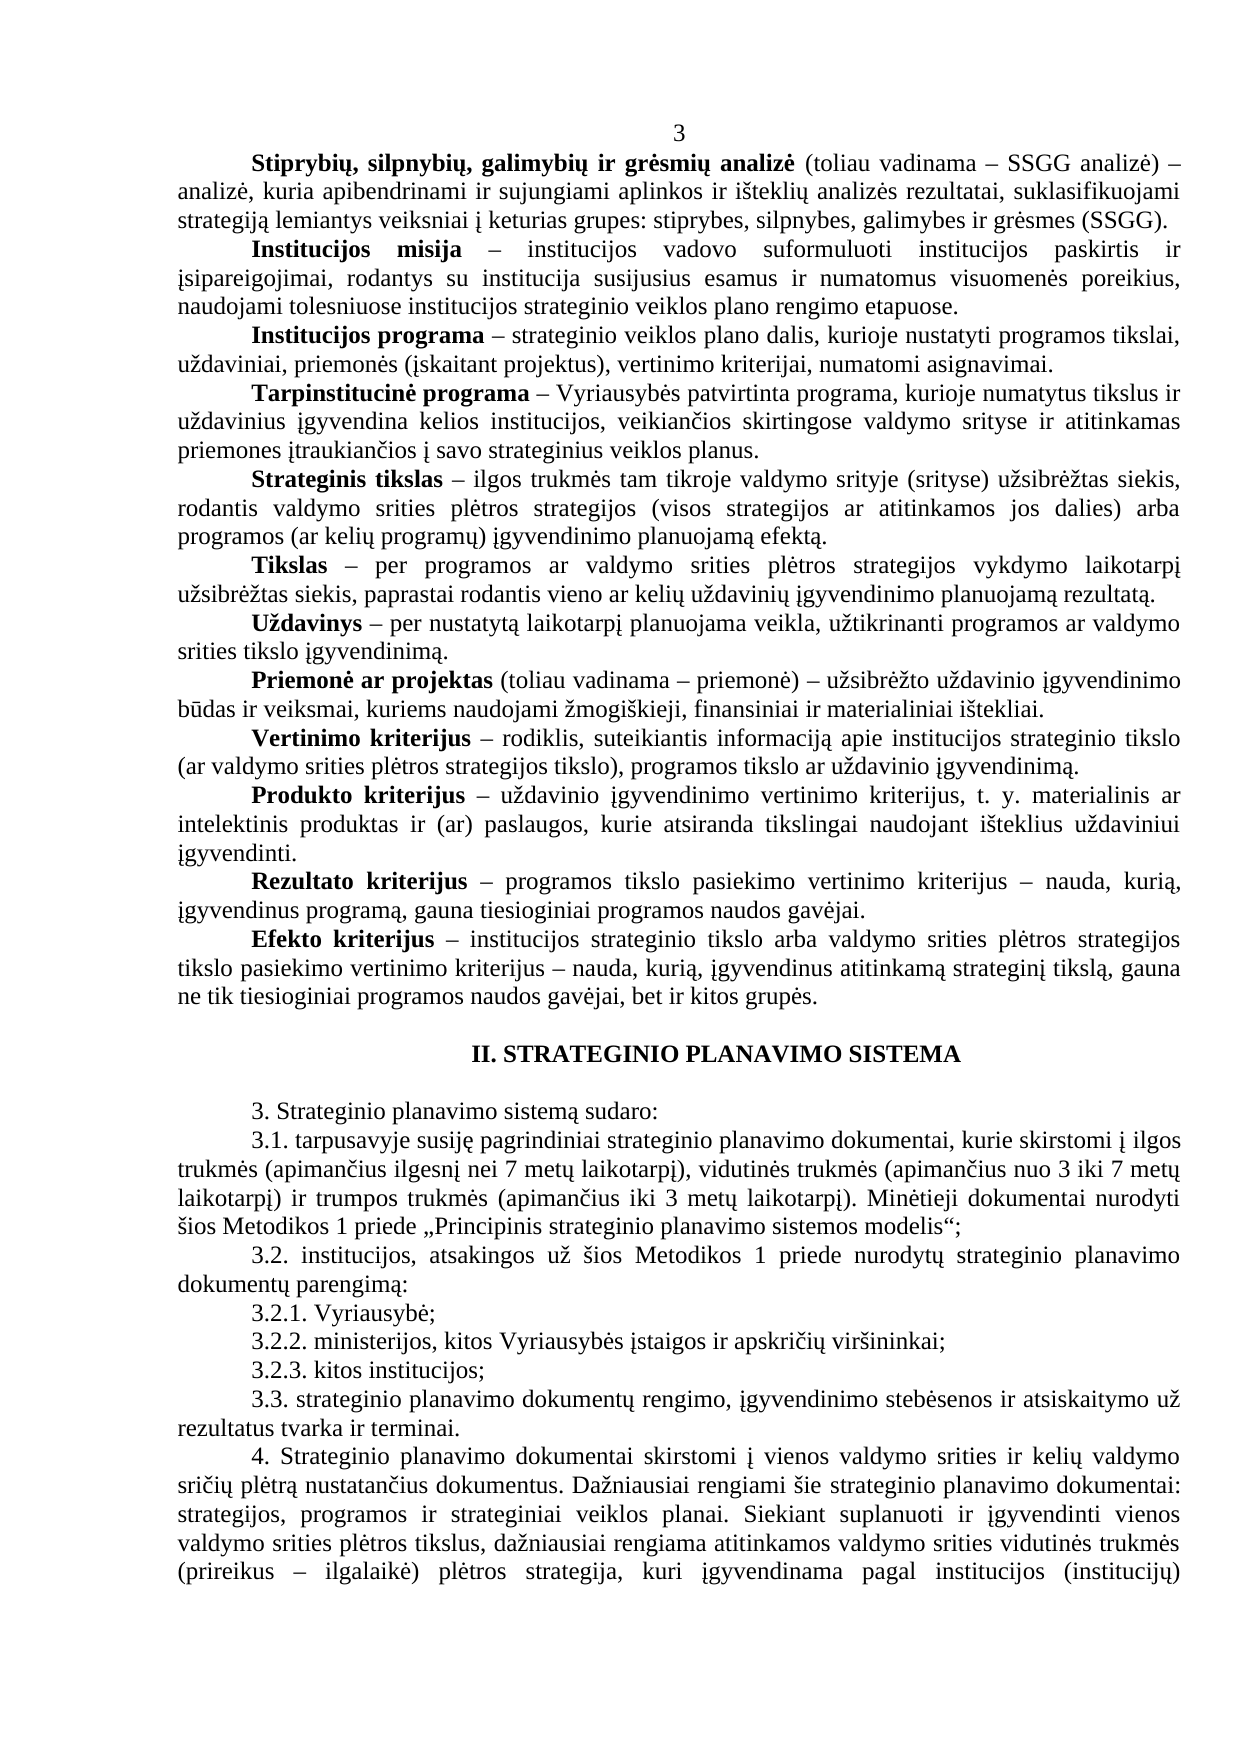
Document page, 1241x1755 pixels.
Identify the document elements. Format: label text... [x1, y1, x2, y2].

text Tarpinstitucinė programa – Vyriausybės patvirtinta programa, kurioje numatytus tikslus ir uždavinius įgyvendina kelios institucijos, veikiančios skirtingose valdymo srityse ir atitinkamas priemones įtraukiančios į savo strateginius veiklos planus. [177, 378, 1181, 464]
text Efekto kriterijus – institucijos strateginio tikslo arba valdymo srities plėtros strategijos tikslo pasiekimo vertinimo kriterijus – nauda, kurią, įgyvendinus atitinkamą strateginį tikslą, gauna ne tik tiesioginiai programos naudos gavėjai, bet ir kitos grupės. [177, 924, 1181, 1010]
text 3.2. institucijos, atsakingos už šios Metodikos 1 priede nurodytų strateginio planavimo dokumentų parengimą: [177, 1240, 1181, 1298]
text 3.3. strateginio planavimo dokumentų rengimo, įgyvendinimo stebėsenos ir atsiskaitymo už rezultatus tvarka ir terminai. [177, 1384, 1181, 1441]
text 4. Strateginio planavimo dokumentai skirstomi į vienos valdymo srities ir kelių valdymo sričių plėtrą nustatančius dokumentus. Dažniausiai rengiami šie strateginio planavimo dokumentai: strategijos, programos ir strateginiai veiklos planai. Siekiant suplanuoti ir įgyvendinti vienos valdymo srities plėtros tikslus, dažniausiai rengiama atitinkamos valdymo srities vidutinės trukmės (prireikus – ilgalaikė) plėtros strategija, kuri įgyvendinama pagal institucijos (institucijų) [177, 1441, 1181, 1585]
text Institucijos programa – strateginio veiklos plano dalis, kurioje nustatyti programos tikslai, uždaviniai, priemonės (įskaitant projektus), vertinimo kriterijai, numatomi asignavimai. [177, 320, 1181, 378]
text 3. Strateginio planavimo sistemą sudaro: [177, 1096, 1181, 1125]
text Produkto kriterijus – uždavinio įgyvendinimo vertinimo kriterijus, t. y. materialinis ar intelektinis produktas ir (ar) paslaugos, kurie atsiranda tikslingai naudojant išteklius uždaviniui įgyvendinti. [177, 780, 1181, 866]
text Uždavinys – per nustatytą laikotarpį planuojama veikla, užtikrinanti programos ar valdymo srities tikslo įgyvendinimą. [177, 608, 1181, 665]
text 3.2.1. Vyriausybė; [177, 1298, 1181, 1326]
text II. STRATEGINIO PLANAVIMO SISTEMA [177, 1039, 1181, 1068]
text 3.2.2. ministerijos, kitos Vyriausybės įstaigos ir apskričių viršininkai; [177, 1326, 1181, 1355]
text Stiprybių, silpnybių, galimybių ir grėsmių analizė (toliau vadinama – SSGG analizė) – analizė, kuria apibendrinami ir sujungiami aplinkos ir išteklių analizės rezultatai, suklasifikuojami strategiją lemiantys veiksniai į keturias grupes: stiprybes, silpnybes, galimybes ir grėsmes (SSGG). [177, 148, 1181, 234]
text Tikslas – per programos ar valdymo srities plėtros strategijos vykdymo laikotarpį užsibrėžtas siekis, paprastai rodantis vieno ar kelių uždavinių įgyvendinimo planuojamą rezultatą. [177, 550, 1181, 608]
text Priemonė ar projektas (toliau vadinama – priemonė) – užsibrėžto uždavinio įgyvendinimo būdas ir veiksmai, kuriems naudojami žmogiškieji, finansiniai ir materialiniai ištekliai. [177, 665, 1181, 723]
text Strateginis tikslas – ilgos trukmės tam tikroje valdymo srityje (srityse) užsibrėžtas siekis, rodantis valdymo srities plėtros strategijos (visos strategijos ar atitinkamos jos dalies) arba programos (ar kelių programų) įgyvendinimo planuojamą efektą. [177, 464, 1181, 550]
text 3.1. tarpusavyje susiję pagrindiniai strateginio planavimo dokumentai, kurie skirstomi į ilgos trukmės (apimančius ilgesnį nei 7 metų laikotarpį), vidutinės trukmės (apimančius nuo 3 iki 7 metų laikotarpį) ir trumpos trukmės (apimančius iki 3 metų laikotarpį). Minėtieji dokumentai nurodyti šios Metodikos 1 priede „Principinis strateginio planavimo sistemos modelis“; [177, 1125, 1181, 1240]
text Vertinimo kriterijus – rodiklis, suteikiantis informaciją apie institucijos strateginio tikslo (ar valdymo srities plėtros strategijos tikslo), programos tikslo ar uždavinio įgyvendinimą. [177, 723, 1181, 780]
text 3.2.3. kitos institucijos; [177, 1355, 1181, 1384]
text Institucijos misija – institucijos vadovo suformuluoti institucijos paskirtis ir įsipareigojimai, rodantys su institucija susijusius esamus ir numatomus visuomenės poreikius, naudojami tolesniuose institucijos strateginio veiklos plano rengimo etapuose. [177, 234, 1181, 320]
text Rezultato kriterijus – programos tikslo pasiekimo vertinimo kriterijus – nauda, kurią, įgyvendinus programą, gauna tiesioginiai programos naudos gavėjai. [177, 866, 1181, 924]
